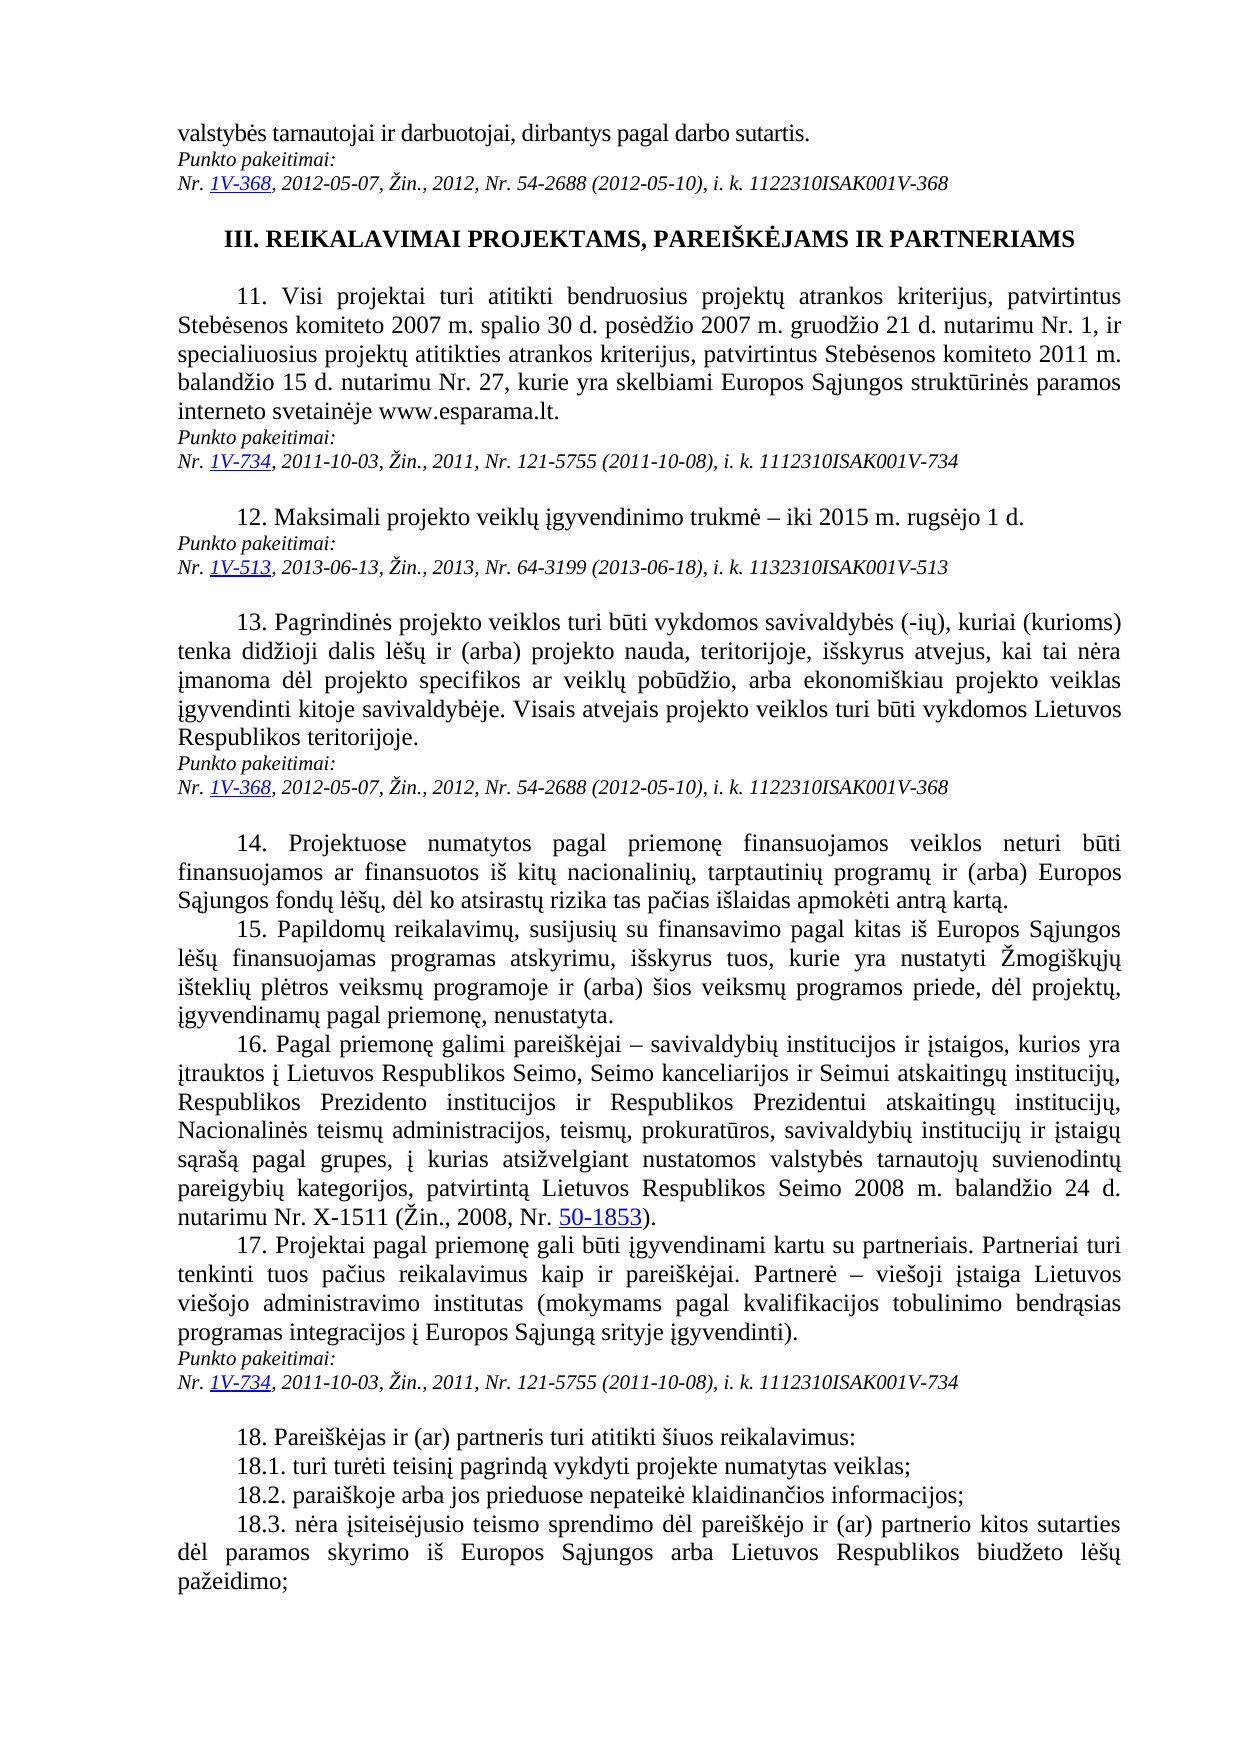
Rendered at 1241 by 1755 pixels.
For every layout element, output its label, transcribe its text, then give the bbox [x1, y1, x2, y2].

text 18.3. nėra įsiteisėjusio teismo sprendimo dėl pareiškėjo ir (ar) partnerio kitos sutarties dėl paramos skyrimo iš Europos Sąjungos arba Lietuvos Respublikos biudžeto lėšų pažeidimo; [177, 1509, 1122, 1595]
text 18. Pareiškėjas ir (ar) partneris turi atitikti šiuos reikalavimus: [177, 1422, 1122, 1451]
text Punkto pakeitimai: [177, 1346, 1122, 1370]
text 11. Visi projektai turi atitikti bendruosius projektų atrankos kriterijus, patvirtintus Stebėsenos komiteto 2007 m. spalio 30 d. posėdžio 2007 m. gruodžio 21 d. nutarimu Nr. 1, ir specialiuosius projektų atitikties atrankos kriterijus, patvirtintus Stebėsenos komiteto 2011 m. balandžio 15 d. nutarimu Nr. 27, kurie yra skelbiami Europos Sąjungos struktūrinės paramos interneto svetainėje www.esparama.lt. [177, 281, 1122, 425]
text 16. Pagal priemonę galimi pareiškėjai – savivaldybių institucijos ir įstaigos, kurios yra įtrauktos į Lietuvos Respublikos Seimo, Seimo kanceliarijos ir Seimui atskaitingų institucijų, Respublikos Prezidento institucijos ir Respublikos Prezidentui atskaitingų institucijų, Nacionalinės teismų administracijos, teismų, prokuratūros, savivaldybių institucijų ir įstaigų sąrašą pagal grupes, į kurias atsižvelgiant nustatomos valstybės tarnautojų suvienodintų pareigybių kategorijos, patvirtintą Lietuvos Respublikos Seimo 2008 m. balandžio 24 d. nutarimu Nr. X-1511 (Žin., 2008, Nr. 50-1853). [177, 1029, 1122, 1231]
text 18.1. turi turėti teisinį pagrindą vykdyti projekte numatytas veiklas; [177, 1451, 1122, 1480]
text 17. Projektai pagal priemonę gali būti įgyvendinami kartu su partneriais. Partneriai turi tenkinti tuos pačius reikalavimus kaip ir pareiškėjai. Partnerė – viešoji įstaiga Lietuvos viešojo administravimo institutas (mokymams pagal kvalifikacijos tobulinimo bendrąsias programas integracijos į Europos Sąjungą srityje įgyvendinti). [177, 1231, 1122, 1346]
text 13. Pagrindinės projekto veiklos turi būti vykdomos savivaldybės (-ių), kuriai (kurioms) tenka didžioji dalis lėšų ir (arba) projekto nauda, teritorijoje, išskyrus atvejus, kai tai nėra įmanoma dėl projekto specifikos ar veiklų pobūdžio, arba ekonomiškiau projekto veiklas įgyvendinti kitoje savivaldybėje. Visais atvejais projekto veiklos turi būti vykdomos Lietuvos Respublikos teritorijoje. [177, 607, 1122, 751]
text Punkto pakeitimai: [177, 531, 1122, 555]
text Nr. 1V-734, 2011-10-03, Žin., 2011, Nr. 121-5755 (2011-10-08), i. k. 1112310ISAK001V-734 [177, 449, 1122, 473]
text Punkto pakeitimai: [177, 425, 1122, 449]
text III. REIKALAVIMAI PROJEKTAMS, PAREIŠKĖJAMS IR PARTNERIAMS [177, 224, 1122, 252]
text Nr. 1V-734, 2011-10-03, Žin., 2011, Nr. 121-5755 (2011-10-08), i. k. 1112310ISAK001V-734 [177, 1370, 1122, 1394]
text Punkto pakeitimai: [177, 147, 1122, 171]
text 18.2. paraiškoje arba jos prieduose nepateikė klaidinančios informacijos; [177, 1480, 1122, 1509]
text 12. Maksimali projekto veiklų įgyvendinimo trukmė – iki 2015 m. rugsėjo 1 d. [177, 502, 1122, 531]
text Nr. 1V-368, 2012-05-07, Žin., 2012, Nr. 54-2688 (2012-05-10), i. k. 1122310ISAK001V-368 [177, 775, 1122, 799]
text Punkto pakeitimai: [177, 751, 1122, 775]
text 14. Projektuose numatytos pagal priemonę finansuojamos veiklos neturi būti finansuojamos ar finansuotos iš kitų nacionalinių, tarptautinių programų ir (arba) Europos Sąjungos fondų lėšų, dėl ko atsirastų rizika tas pačias išlaidas apmokėti antrą kartą. [177, 828, 1122, 914]
text valstybės tarnautojai ir darbuotojai, dirbantys pagal darbo sutartis. [177, 118, 1122, 147]
text Nr. 1V-368, 2012-05-07, Žin., 2012, Nr. 54-2688 (2012-05-10), i. k. 1122310ISAK001V-368 [177, 171, 1122, 195]
text 15. Papildomų reikalavimų, susijusių su finansavimo pagal kitas iš Europos Sąjungos lėšų finansuojamas programas atskyrimu, išskyrus tuos, kurie yra nustatyti Žmogiškųjų išteklių plėtros veiksmų programoje ir (arba) šios veiksmų programos priede, dėl projektų, įgyvendinamų pagal priemonę, nenustatyta. [177, 914, 1122, 1029]
text Nr. 1V-513, 2013-06-13, Žin., 2013, Nr. 64-3199 (2013-06-18), i. k. 1132310ISAK001V-513 [177, 555, 1122, 579]
